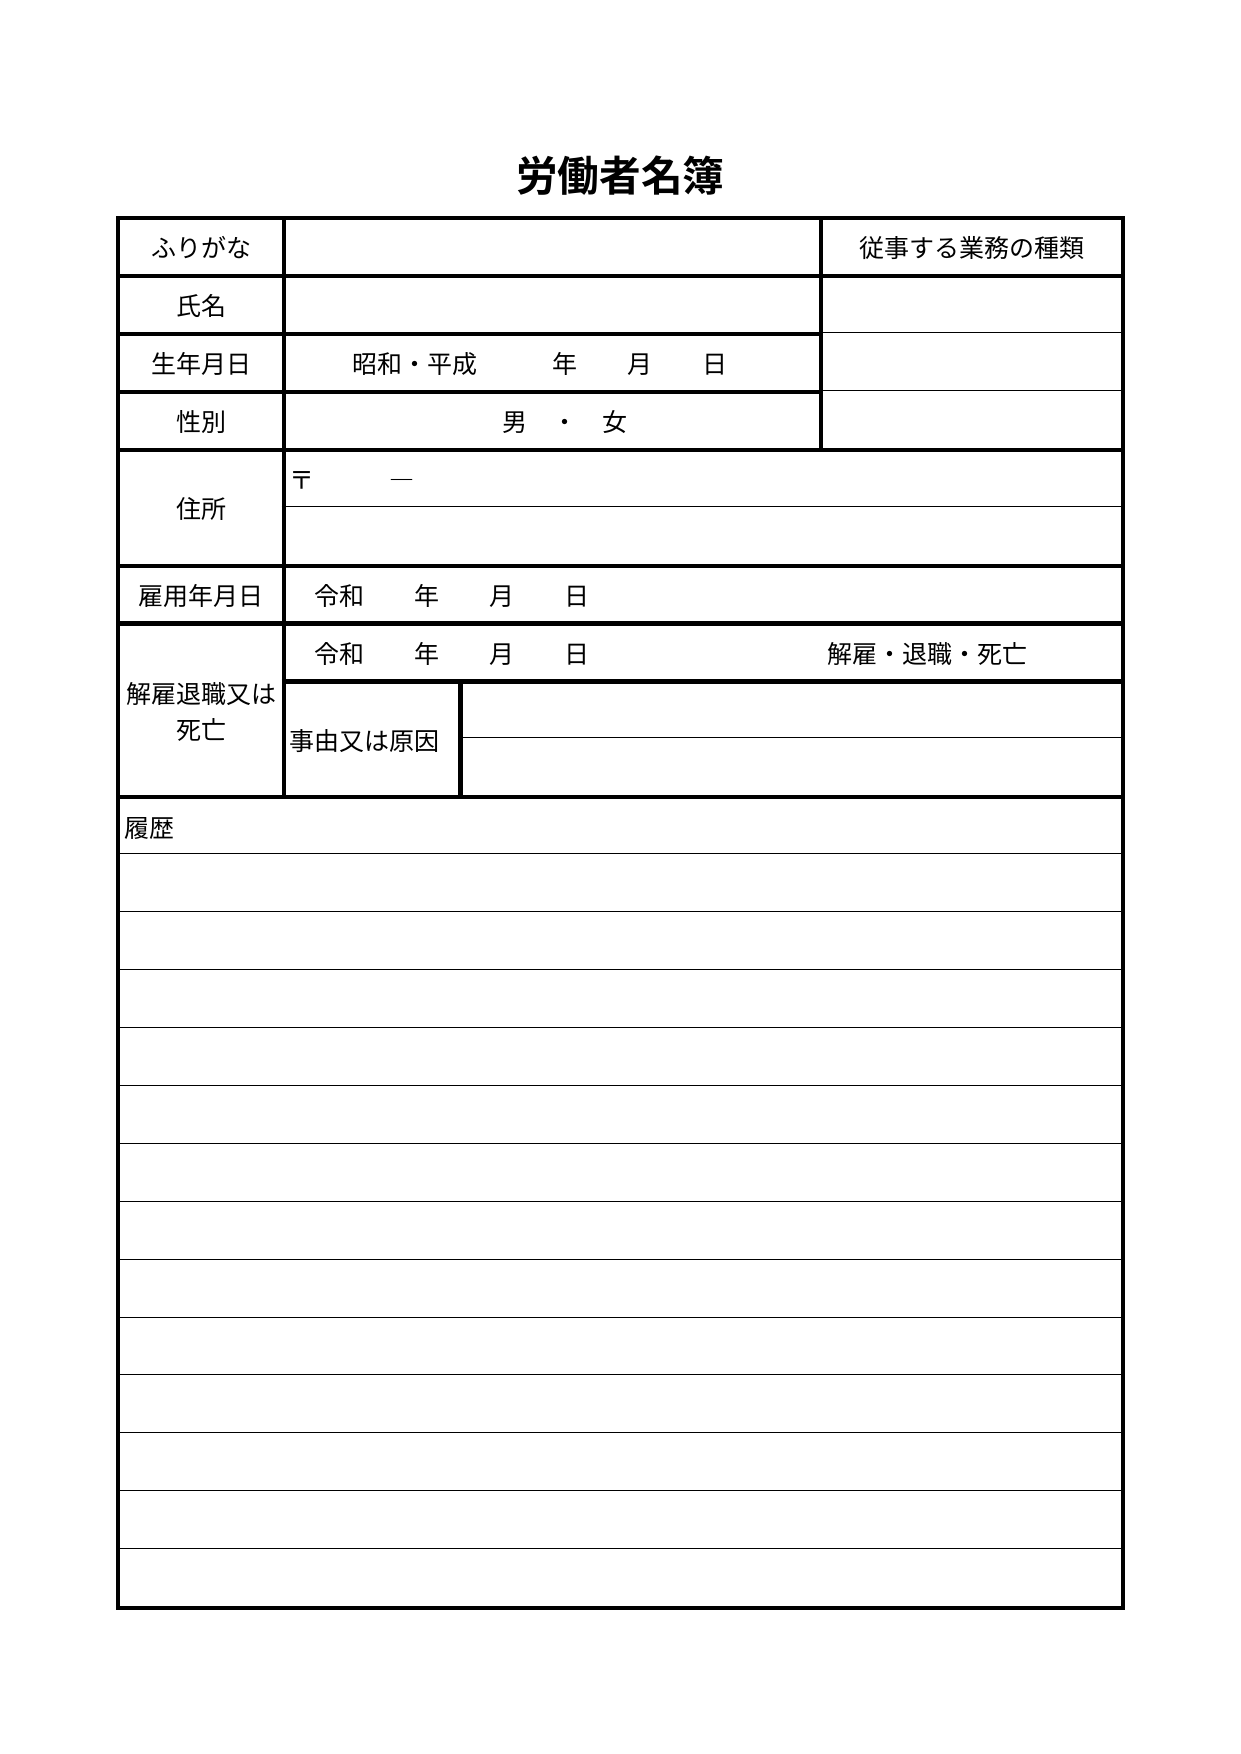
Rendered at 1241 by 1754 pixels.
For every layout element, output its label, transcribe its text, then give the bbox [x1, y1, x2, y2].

table_cell 雇用年月日 [120, 568, 282, 621]
table_cell [120, 1260, 1121, 1316]
table_cell [120, 1375, 1121, 1432]
table_cell 住所 [120, 452, 282, 563]
table_cell 昭和・平成 年 月 日 [286, 336, 819, 390]
table_cell 男 ・ 女 [286, 394, 819, 448]
table_cell 性別 [120, 394, 282, 448]
table_cell 解雇・退職・死亡 [821, 626, 1121, 679]
table_cell 氏名 [120, 278, 282, 332]
table_cell [286, 507, 1121, 563]
table_cell [120, 912, 1121, 969]
table_cell [120, 970, 1121, 1027]
table_cell [120, 1202, 1121, 1258]
table_cell 〒 ― [286, 452, 1121, 506]
table_header ふりがな [120, 220, 282, 274]
table_cell [823, 333, 1121, 390]
table_cell [823, 278, 1121, 332]
table_cell 令和 年 月 日 [286, 568, 1121, 621]
table_cell [120, 854, 1121, 911]
table_cell 事由又は原因 [286, 684, 458, 795]
table_cell [120, 1086, 1121, 1143]
table_cell [120, 1491, 1121, 1548]
table_cell [120, 1433, 1121, 1490]
table_cell 生年月日 [120, 336, 282, 390]
table_cell 解雇退職又は死亡 [120, 626, 282, 795]
table_cell [823, 391, 1121, 448]
table_cell 令和 年 月 日 [286, 626, 821, 679]
table_cell [463, 684, 1121, 737]
table_header 従事する業務の種類 [823, 220, 1121, 274]
title 労働者名簿 [118, 143, 1122, 203]
table_cell [120, 1549, 1121, 1606]
table_header [286, 220, 819, 274]
table_cell [120, 1144, 1121, 1201]
table_cell [120, 1318, 1121, 1374]
table_cell [463, 738, 1121, 795]
table_cell [120, 1028, 1121, 1085]
table_cell [286, 278, 819, 332]
table_cell 履歴 [120, 799, 1121, 853]
